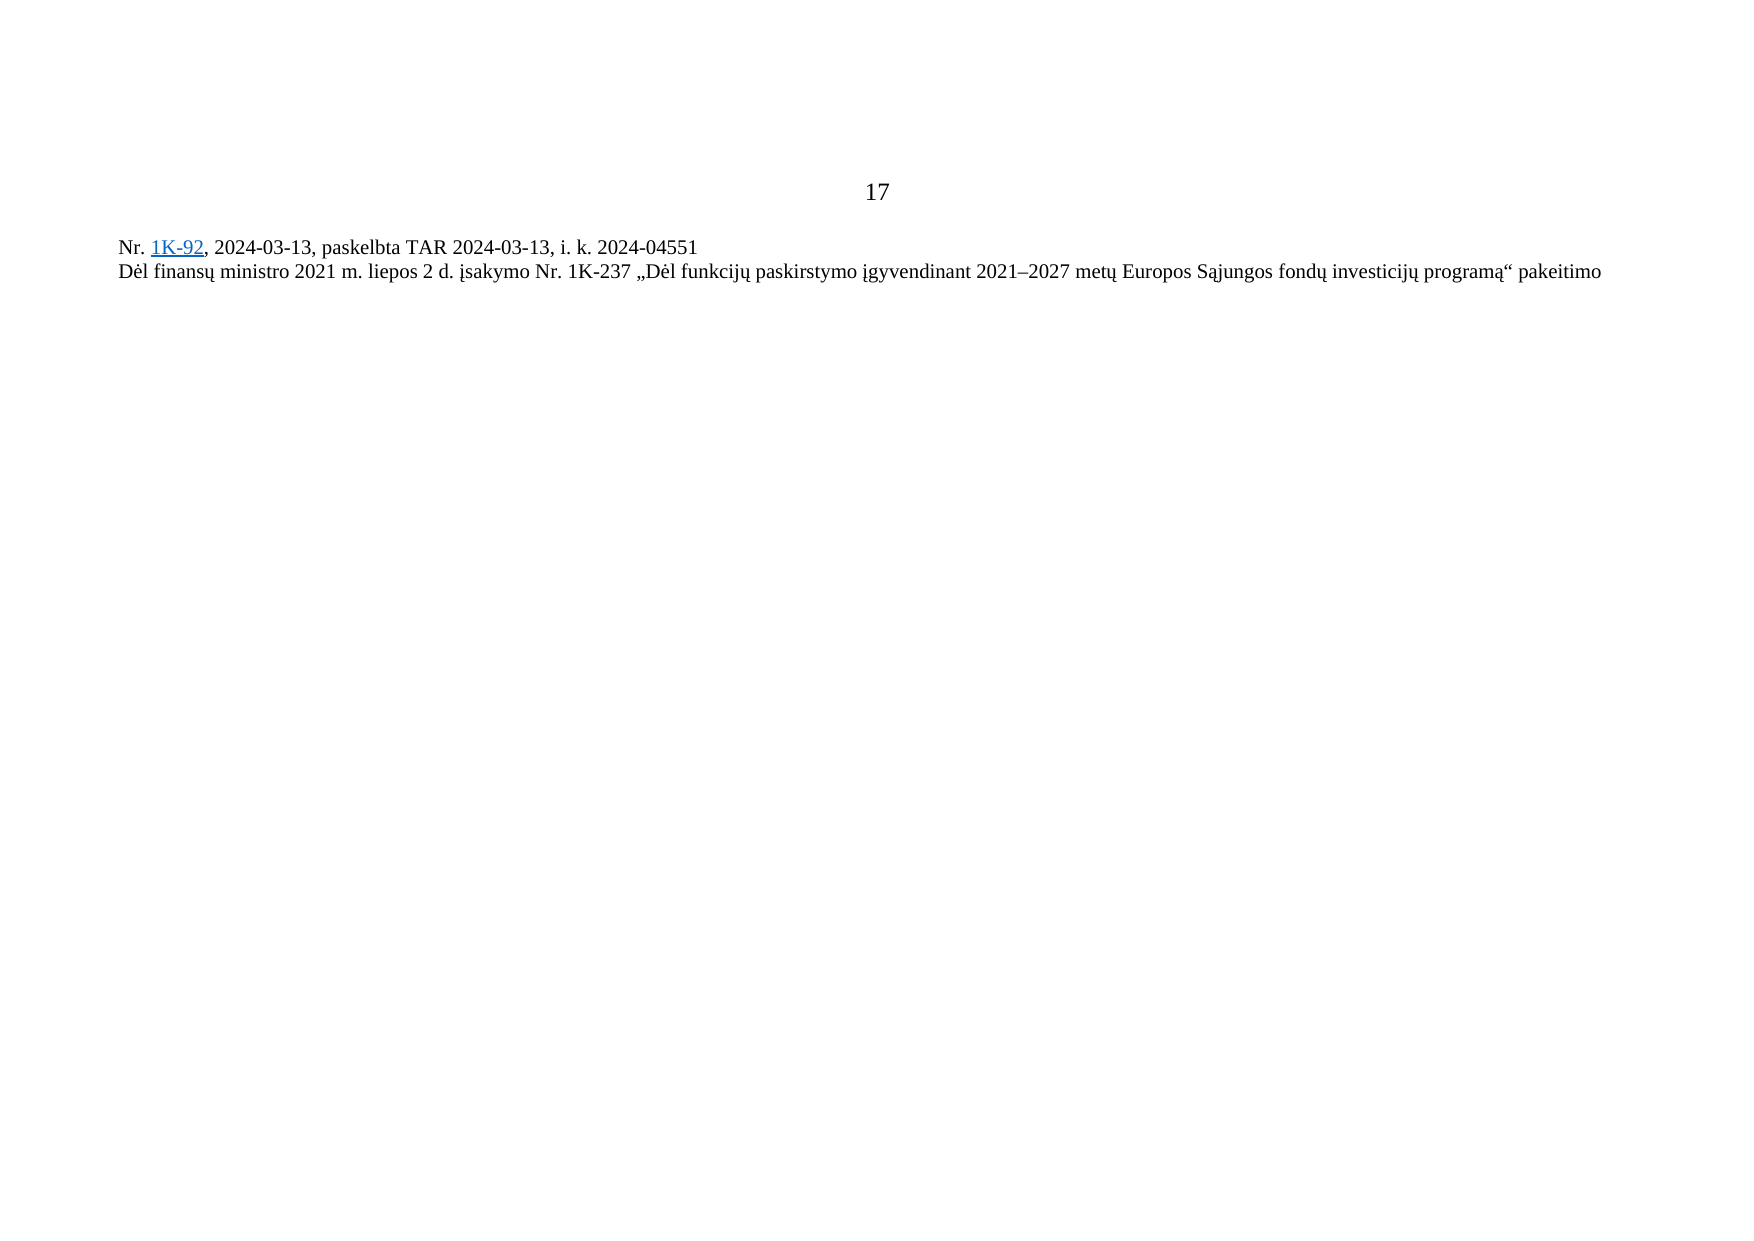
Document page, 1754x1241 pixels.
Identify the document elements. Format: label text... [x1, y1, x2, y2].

text Dėl finansų ministro 2021 m. liepos 2 d. įsakymo Nr. 1K-237 „Dėl funkcijų paskirstymo įgyvendinant 2021–2027 metų Europos Sąjungos fondų investicijų programą“ pakeitimo [118, 259, 1636, 283]
text Nr. 1K-92, 2024-03-13, paskelbta TAR 2024-03-13, i. k. 2024-04551 [118, 235, 1636, 259]
